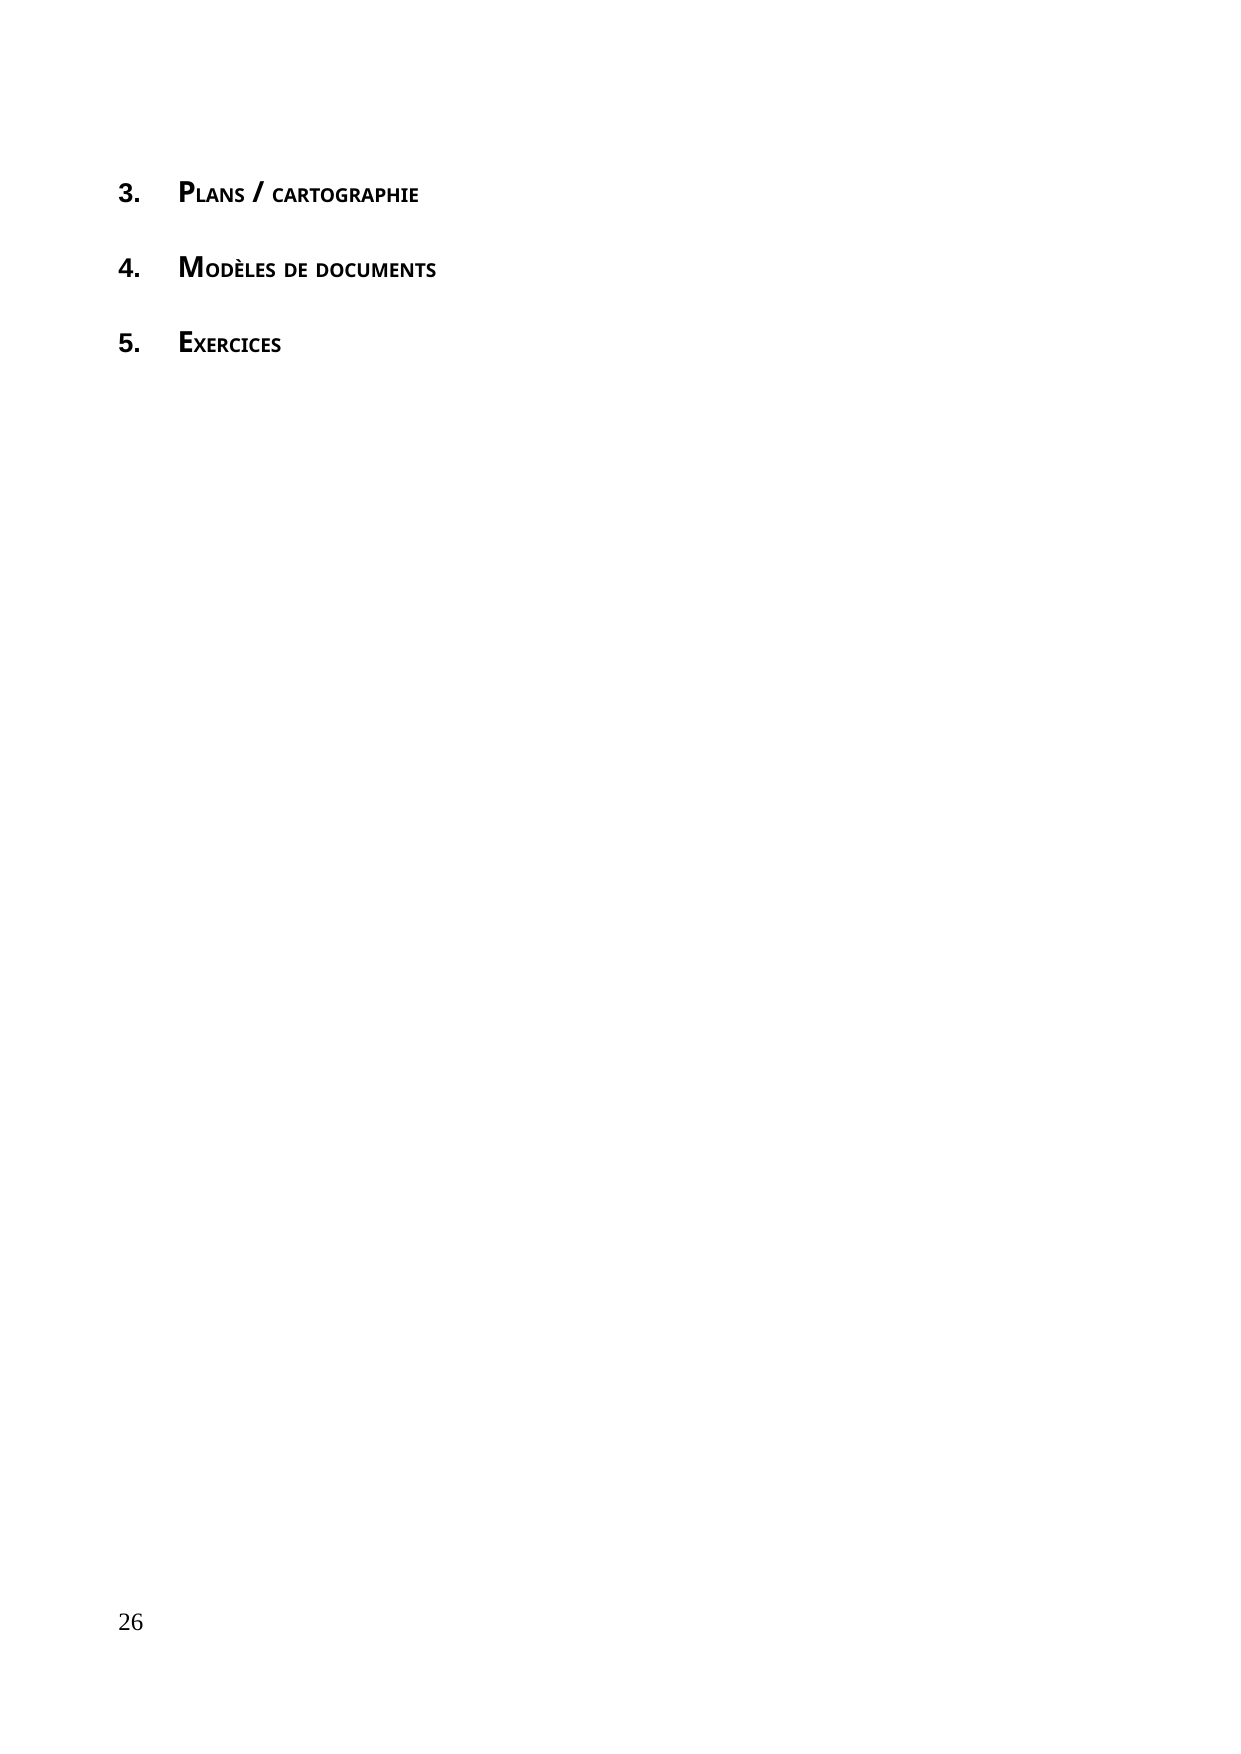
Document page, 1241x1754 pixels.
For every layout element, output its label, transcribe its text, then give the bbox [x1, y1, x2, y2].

subtitle Exercices [118, 321, 1122, 361]
subtitle Plans / cartographie [118, 171, 1122, 211]
subtitle Modèles de documents [118, 246, 1122, 286]
